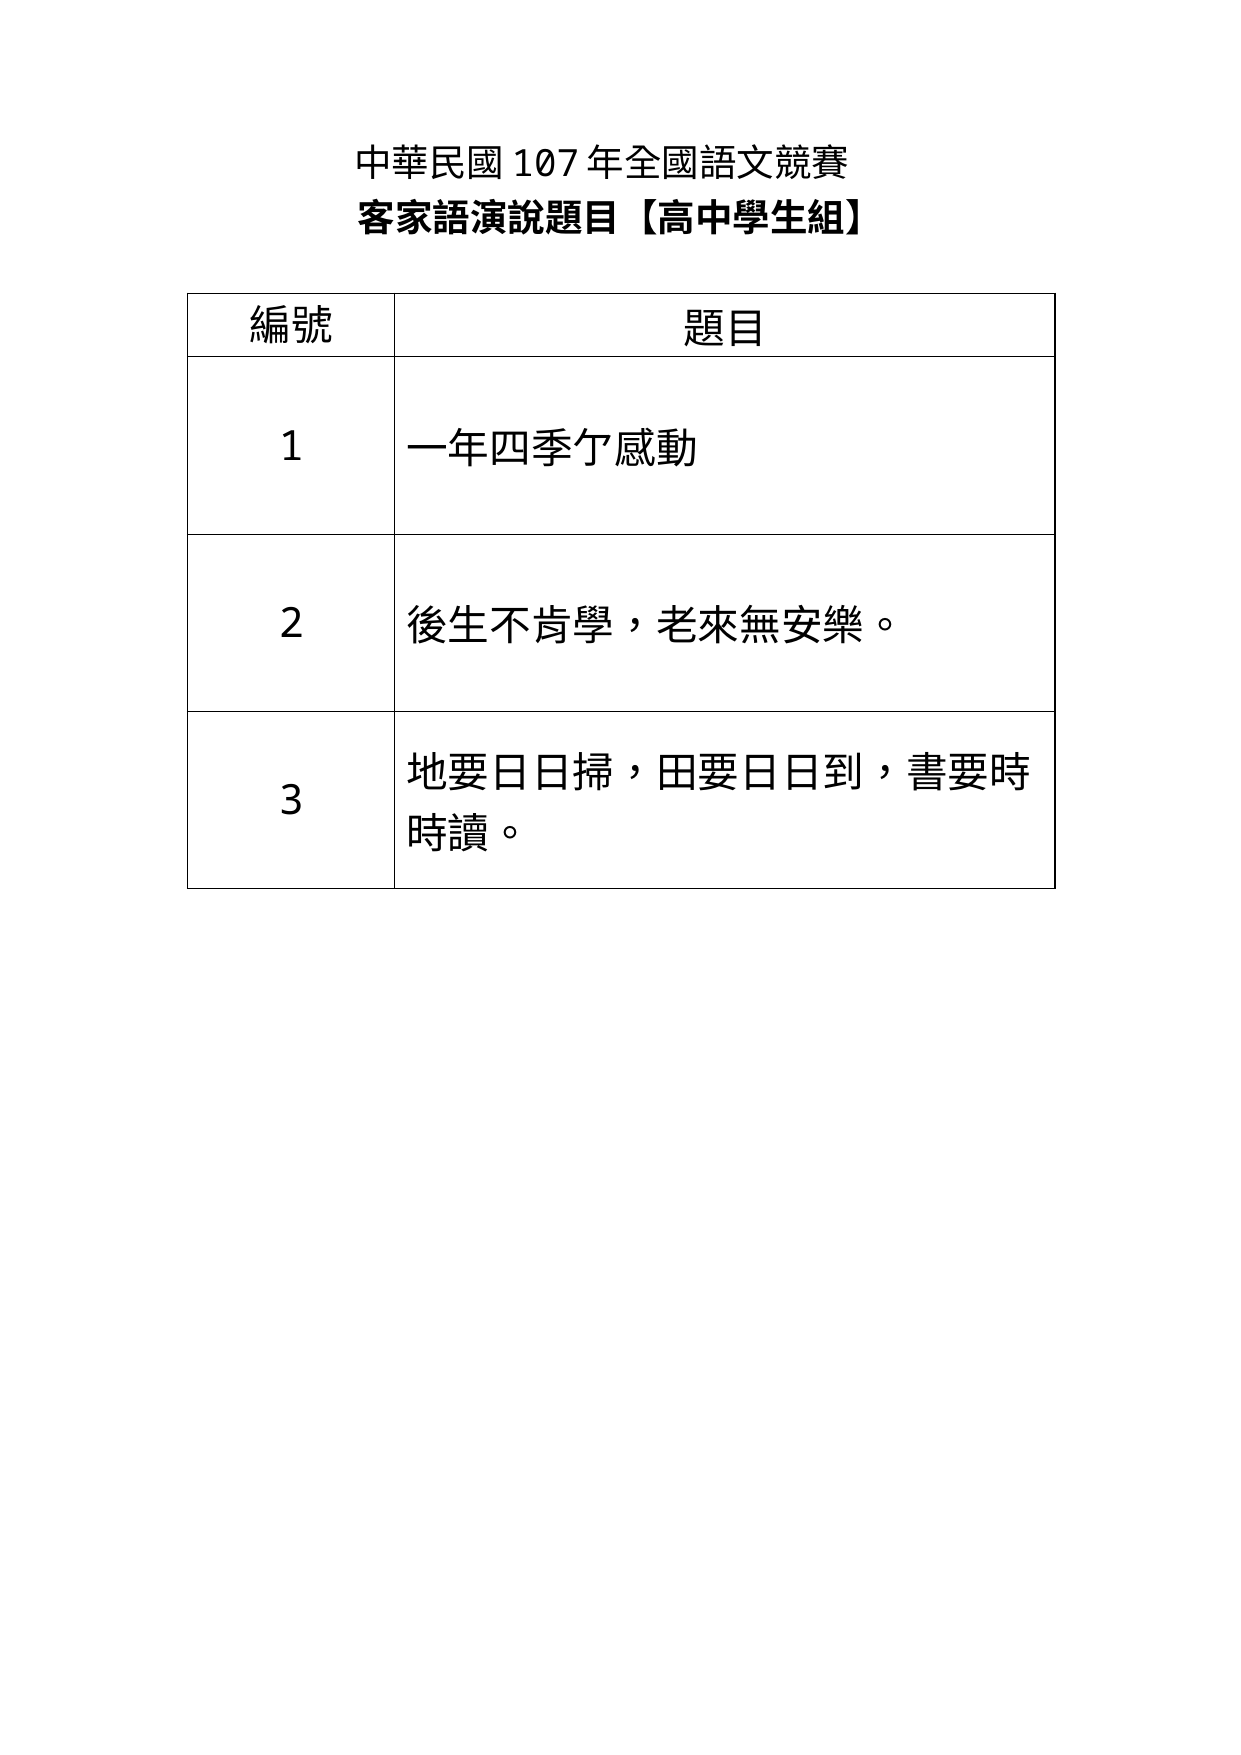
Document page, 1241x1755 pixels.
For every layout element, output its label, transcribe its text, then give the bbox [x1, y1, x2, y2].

table_cell 一年四季亇感動 [395, 357, 1054, 533]
table_cell 3 [188, 712, 394, 888]
text 客家語演說題目【高中學生組】 [59, 187, 1181, 242]
table_cell 地要日日掃，田要日日到，書要時時讀。 [395, 712, 1054, 888]
table_cell 2 [188, 535, 394, 711]
table_cell 1 [188, 357, 394, 533]
table_header 題目 [395, 294, 1054, 356]
text 中華民國107年全國語文競賽 [59, 133, 1181, 187]
table_cell 後生不肯學，老來無安樂。 [395, 535, 1054, 711]
table_header 編號 [188, 294, 394, 356]
